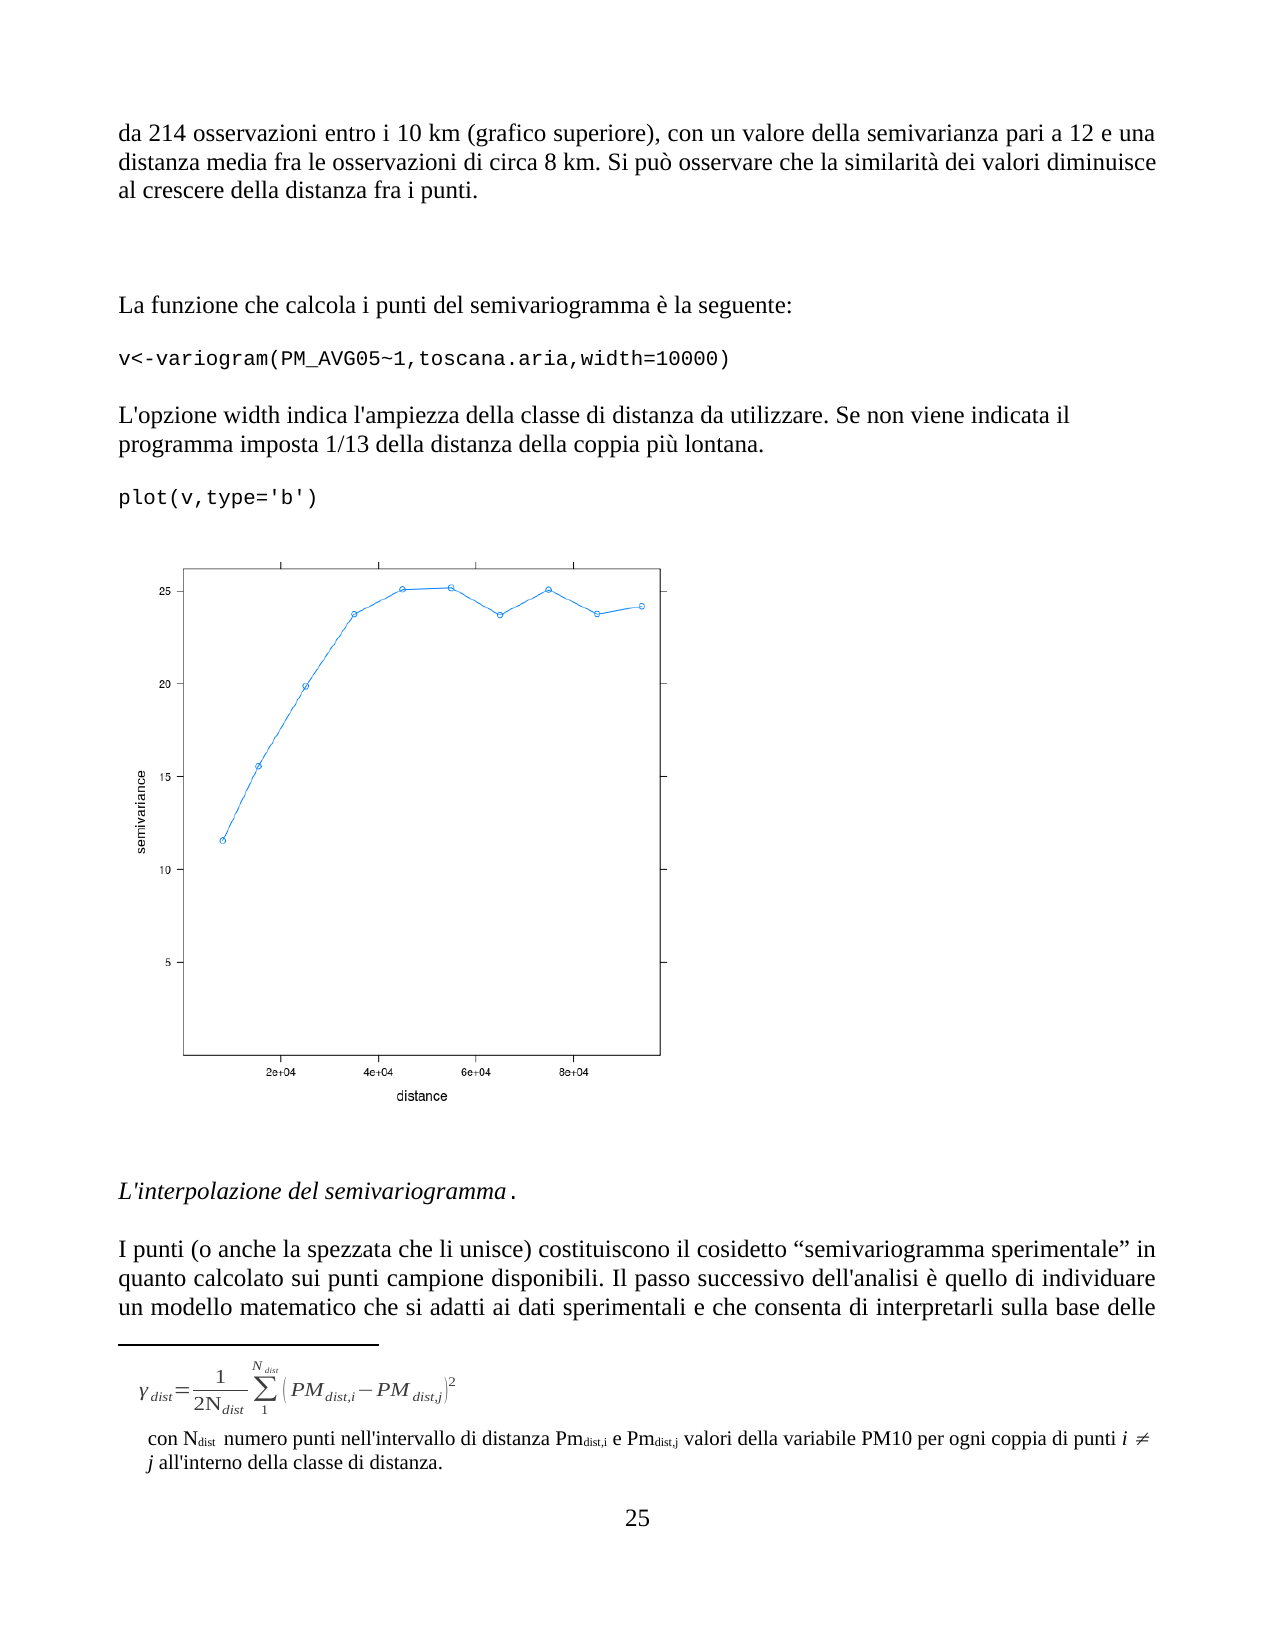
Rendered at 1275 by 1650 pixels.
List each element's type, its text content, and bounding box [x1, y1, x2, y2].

text L'opzione width indica l'ampiezza della classe di distanza da utilizzare. Se non viene indicata il programma imposta 1/13 della distanza della coppia più lontana. [118, 401, 1157, 458]
text L'interpolazione del semivariogramma. [118, 1176, 1157, 1205]
text I punti (o anche la spezzata che li unisce) costituiscono il cosidetto “semivariogramma sperimentale” in quanto calcolato sui punti campione disponibili. Il passo successivo dell'analisi è quello di individuare un modello matematico che si adatti ai dati sperimentali e che consenta di interpretarli sulla base delle [118, 1234, 1157, 1320]
picture [133, 546, 683, 1111]
text da 214 osservazioni entro i 10 km (grafico superiore), con un valore della semivarianza pari a 12 e una distanza media fra le osservazioni di circa 8 km. Si può osservare che la similarità dei valori diminuisce al crescere della distanza fra i punti. [118, 118, 1157, 204]
text v<-variogram(PM_AVG05~1,toscana.aria,width=10000) [118, 348, 1157, 372]
text con Ndist numero punti nell'intervallo di distanza Pmdist,i e Pmdist,j valori della variabile PM10 per ogni coppia di punti i  j all'interno della classe di distanza. [118, 1426, 1157, 1474]
text plot(v,type='b') [118, 487, 1157, 510]
text La funzione che calcola i punti del semivariogramma è la seguente: [118, 291, 1157, 319]
